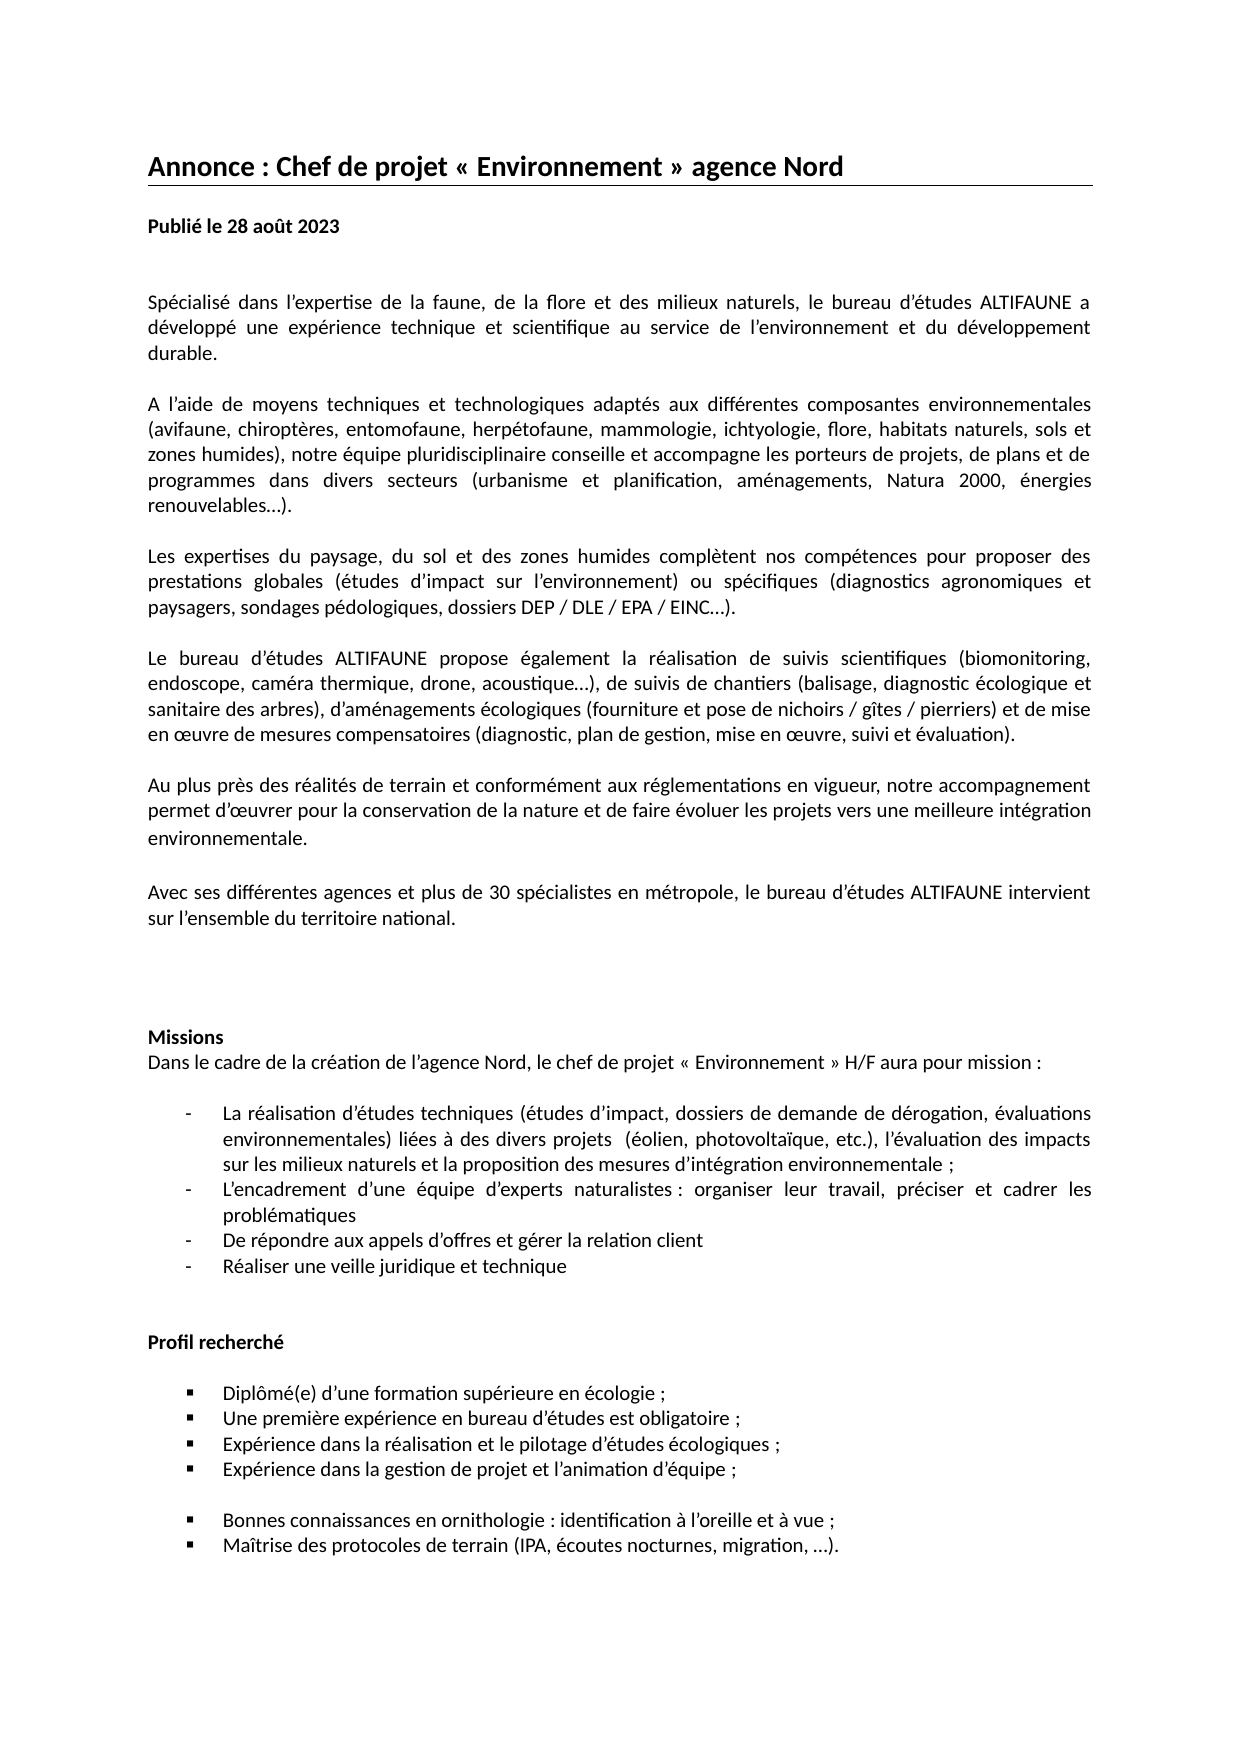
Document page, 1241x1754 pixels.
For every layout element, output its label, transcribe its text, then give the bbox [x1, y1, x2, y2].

text Le bureau d’études ALTIFAUNE propose également la réalisation de suivis scientifiques (biomonitoring, endoscope, caméra thermique, drone, acoustique…), de suivis de chantiers (balisage, diagnostic écologique et sanitaire des arbres), d’aménagements écologiques (fourniture et pose de nichoirs / gîtes / pierriers) et de mise en œuvre de mesures compensatoires (diagnostic, plan de gestion, mise en œuvre, suivi et évaluation). [148, 645, 1093, 747]
list Expérience dans la réalisation et le pilotage d’études écologiques ; [185, 1431, 1093, 1456]
text Dans le cadre de la création de l’agence Nord, le chef de projet « Environnement » H/F aura pour mission : [148, 1049, 1093, 1075]
text A l’aide de moyens techniques et technologiques adaptés aux différentes composantes environnementales (avifaune, chiroptères, entomofaune, herpétofaune, mammologie, ichtyologie, flore, habitats naturels, sols et zones humides), notre équipe pluridisciplinaire conseille et accompagne les porteurs de projets, de plans et de programmes dans divers secteurs (urbanisme et planification, aménagements, Natura 2000, énergies renouvelables…). [148, 391, 1093, 518]
list La réalisation d’études techniques (études d’impact, dossiers de demande de dérogation, évaluations environnementales) liées à des divers projets (éolien, photovoltaïque, etc.), l’évaluation des impacts sur les milieux naturels et la proposition des mesures d’intégration environnementale ; [185, 1100, 1093, 1177]
text Avec ses différentes agences et plus de 30 spécialistes en métropole, le bureau d’études ALTIFAUNE intervient sur l’ensemble du territoire national. [148, 879, 1093, 930]
list Expérience dans la gestion de projet et l’animation d’équipe ; [185, 1456, 1093, 1482]
list Une première expérience en bureau d’études est obligatoire ; [185, 1405, 1093, 1431]
subtitle Annonce : Chef de projet « Environnement » agence Nord [148, 148, 1093, 185]
text Les expertises du paysage, du sol et des zones humides complètent nos compétences pour proposer des prestations globales (études d’impact sur l’environnement) ou spécifiques (diagnostics agronomiques et paysagers, sondages pédologiques, dossiers DEP / DLE / EPA / EINC…). [148, 543, 1093, 619]
text Au plus près des réalités de terrain et conformément aux réglementations en vigueur, notre accompagnement permet d’œuvrer pour la conservation de la nature et de faire évoluer les projets vers une meilleure intégration environnementale. [148, 772, 1093, 851]
text Missions [148, 1024, 1093, 1049]
list Bonnes connaissances en ornithologie : identification à l’oreille et à vue ; [185, 1507, 1093, 1532]
list Réaliser une veille juridique et technique [185, 1253, 1093, 1278]
list Diplômé(e) d’une formation supérieure en écologie ; [185, 1380, 1093, 1405]
list De répondre aux appels d’offres et gérer la relation client [185, 1227, 1093, 1253]
text Spécialisé dans l’expertise de la faune, de la flore et des milieux naturels, le bureau d’études ALTIFAUNE a développé une expérience technique et scientifique au service de l’environnement et du développement durable. [148, 289, 1093, 365]
text Profil recherché [148, 1329, 1093, 1354]
list Maîtrise des protocoles de terrain (IPA, écoutes nocturnes, migration, …). [185, 1532, 1093, 1558]
text Publié le 28 août 2023 [148, 213, 1093, 238]
list L’encadrement d’une équipe d’experts naturalistes : organiser leur travail, préciser et cadrer les problématiques [185, 1177, 1093, 1227]
